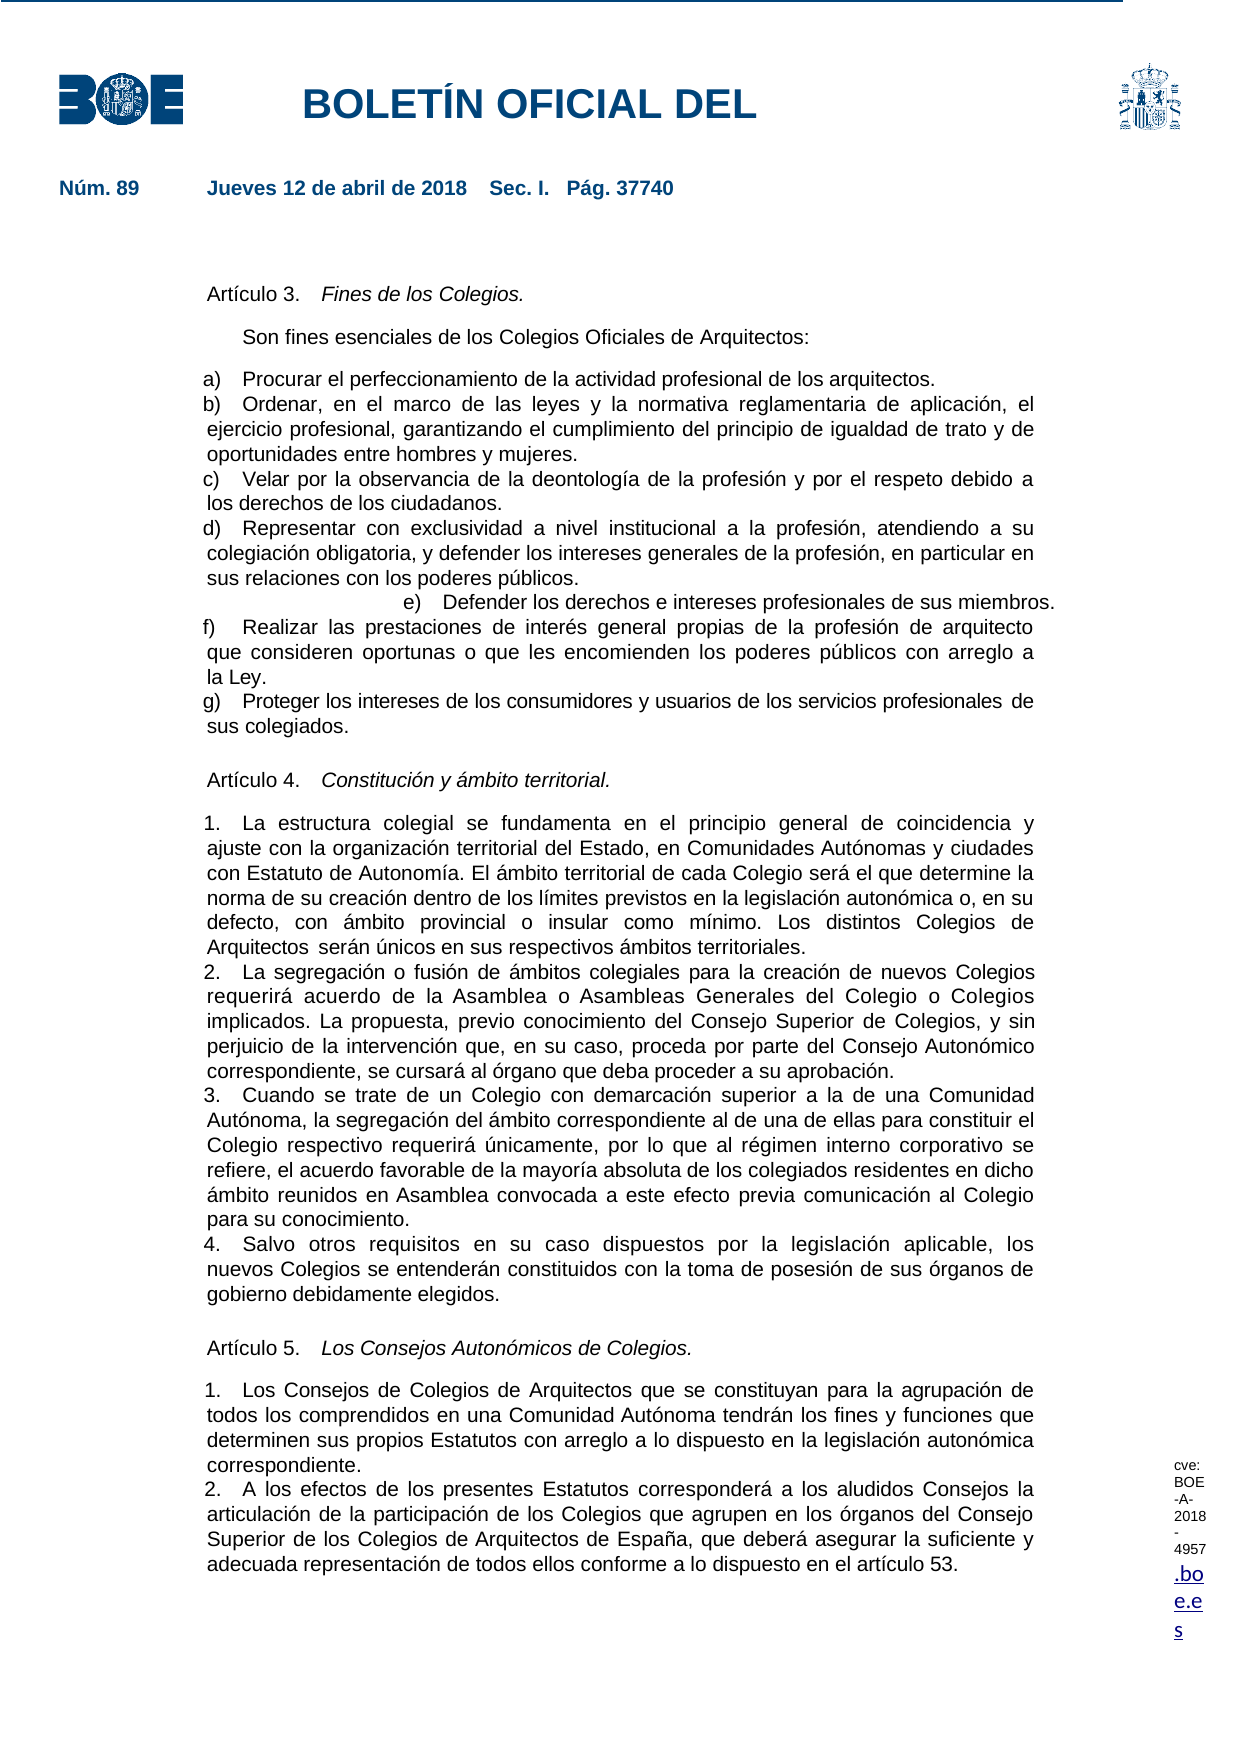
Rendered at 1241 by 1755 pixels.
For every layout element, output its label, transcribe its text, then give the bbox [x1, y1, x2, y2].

text Núm. 89 Jueves 12 de abril de 2018 Sec. I. Pág. 37740 [59, 176, 1195, 200]
list La segregación o fusión de ámbitos colegiales para la creación de nuevos Colegios requerirá acuerdo de la Asamblea o Asambleas Generales del Colegio o Colegios implicados. La propuesta, previo conocimiento del Consejo Superior de Colegios, y sin perjuicio de la intervención que, en su caso, proceda por parte del Consejo Autonómico correspondiente, se cursará al órgano que deba proceder a su aprobación. [168, 959, 1035, 1083]
list Ordenar, en el marco de las leyes y la normativa reglamentaria de aplicación, el ejercicio profesional, garantizando el cumplimiento del principio de igualdad de trato y de oportunidades entre hombres y mujeres. [167, 392, 1034, 466]
text Artículo 5. Los Consejos Autonómicos de Colegios. [207, 1336, 1195, 1359]
text Artículo 3. Fines de los Colegios. [207, 282, 1195, 306]
list Representar con exclusividad a nivel institucional a la profesión, atendiendo a su colegiación obligatoria, y defender los intereses generales de la profesión, en particular en sus relaciones con los poderes públicos. [167, 516, 1034, 589]
text Artículo 4. Constitución y ámbito territorial. [207, 768, 1195, 792]
list Cuando se trate de un Colegio con demarcación superior a la de una Comunidad Autónoma, la segregación del ámbito correspondiente al de una de ellas para constituir el Colegio respectivo requerirá únicamente, por lo que al régimen interno corporativo se refiere, el acuerdo favorable de la mayoría absoluta de los colegiados residentes en dicho ámbito reunidos en Asamblea convocada a este efecto previa comunicación al Colegio para su conocimiento. [168, 1083, 1034, 1231]
list Los Consejos de Colegios de Arquitectos que se constituyan para la agrupación de todos los comprendidos en una Comunidad Autónoma tendrán los fines y funciones que determinen sus propios Estatutos con arreglo a lo dispuesto en la legislación autonómica correspondiente. [169, 1378, 1034, 1477]
list Salvo otros requisitos en su caso dispuestos por la legislación aplicable, los nuevos Colegios se entenderán constituidos con la toma de posesión de sus órganos de gobierno debidamente elegidos. [168, 1232, 1034, 1305]
list Proteger los intereses de los consumidores y usuarios de los servicios profesionales de sus colegiados. [167, 689, 1034, 738]
list Realizar las prestaciones de interés general propias de la profesión de arquitecto que consideren oportunas o que les encomienden los poderes públicos con arreglo a la Ley. [167, 615, 1034, 688]
list A los efectos de los presentes Estatutos corresponderá a los aludidos Consejos la articulación de la participación de los Colegios que agrupen en los órganos del Consejo Superior de los Colegios de Arquitectos de España, que deberá asegurar la suficiente y adecuada representación de todos ellos conforme a lo dispuesto en el artículo 53. [169, 1477, 1034, 1576]
list cve: BOE-A-2018-4957 [1174, 1457, 1208, 1558]
text Son fines esenciales de los Colegios Oficiales de Arquitectos: [242, 324, 1195, 348]
list Procurar el perfeccionamiento de la actividad profesional de los arquitectos. [167, 367, 1195, 391]
list La estructura colegial se fundamenta en el principio general de coincidencia y ajuste con la organización territorial del Estado, en Comunidades Autónomas y ciudades con Estatuto de Autonomía. El ámbito territorial de cada Colegio será el que determine la norma de su creación dentro de los límites previstos en la legislación autonómica o, en su defecto, con ámbito provincial o insular como mínimo. Los distintos Colegios de Arquitectos serán únicos en sus respectivos ámbitos territoriales. [168, 811, 1034, 959]
list Velar por la observancia de la deontología de la profesión y por el respeto debido a los derechos de los ciudadanos. [167, 466, 1034, 515]
list Verificable en http://www.boe.es [1174, 1559, 1208, 1668]
list Defender los derechos e intereses profesionales de sus miembros. [403, 590, 1195, 614]
